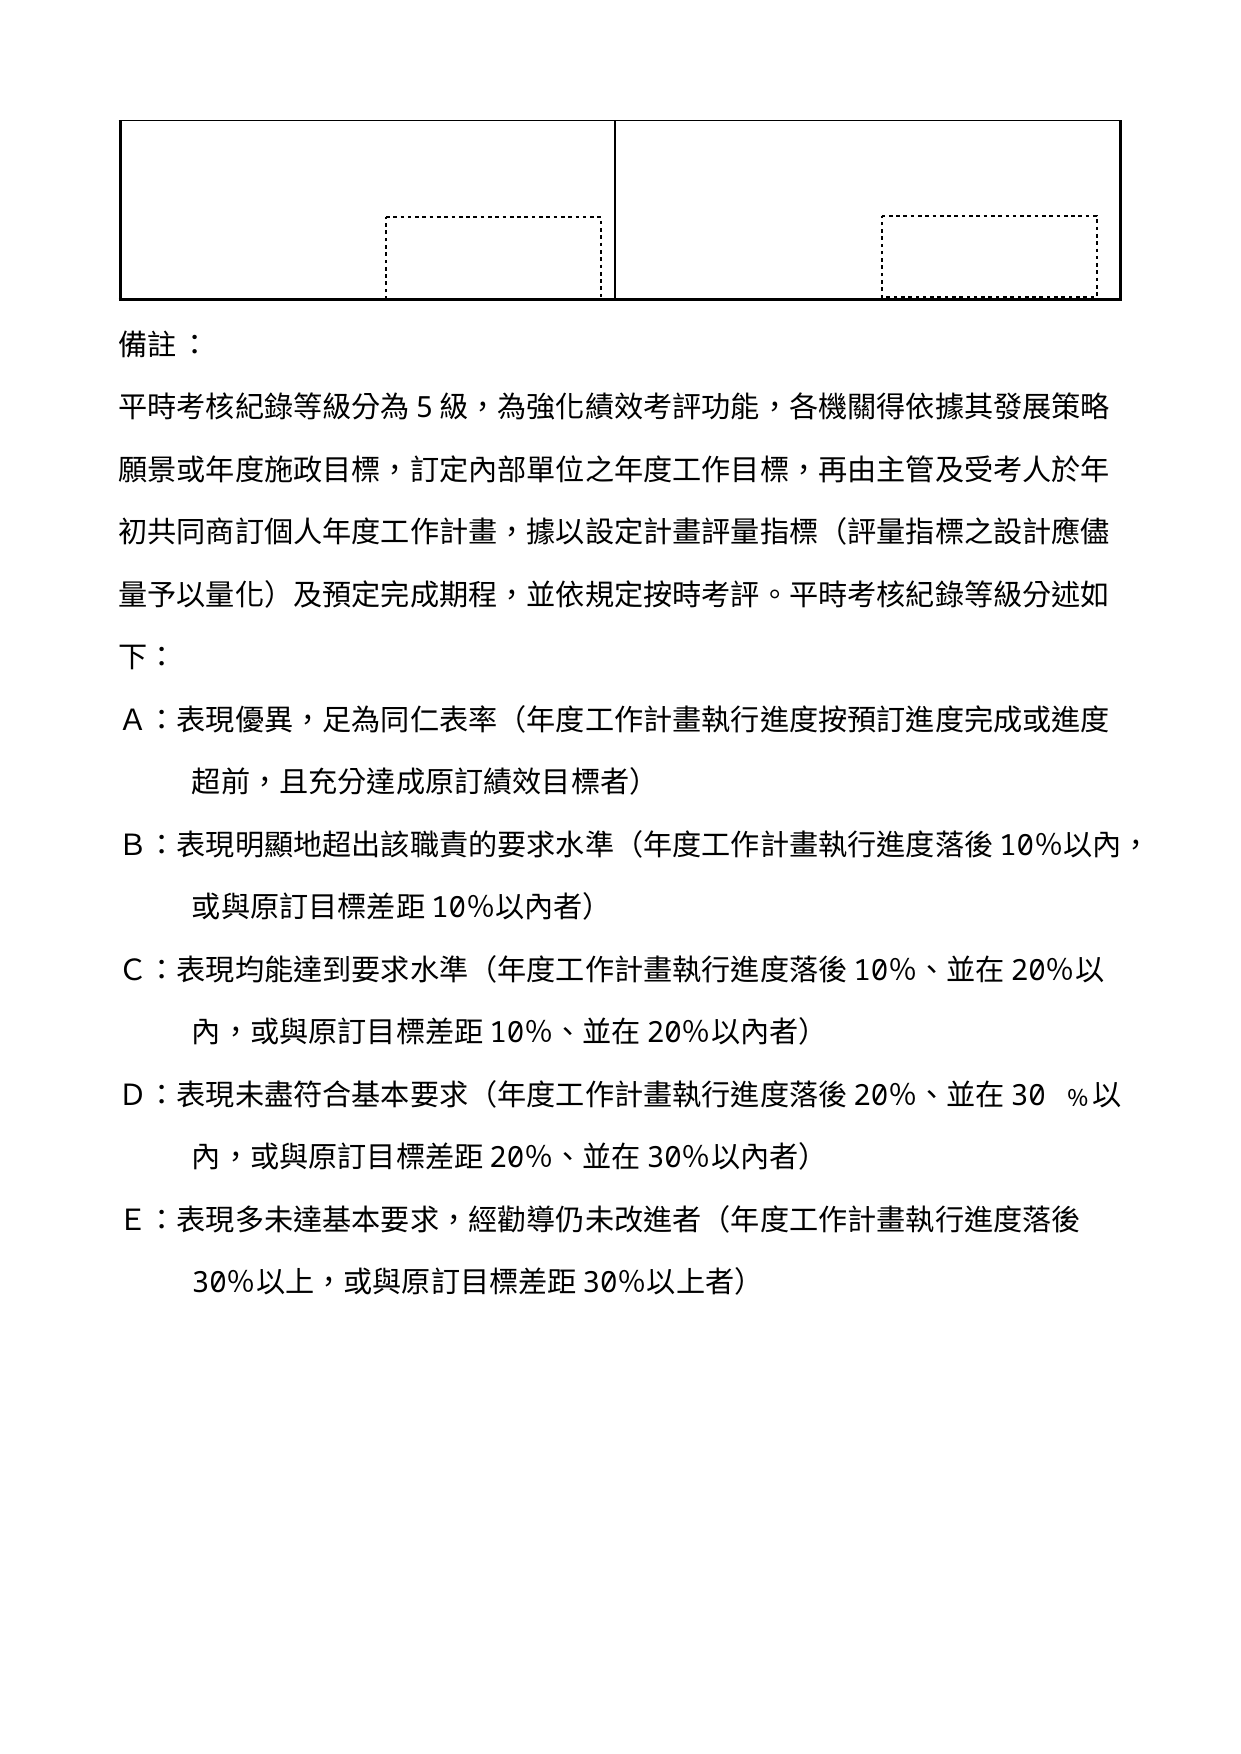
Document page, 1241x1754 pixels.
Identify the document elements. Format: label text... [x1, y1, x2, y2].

text Ｂ：表現明顯地超出該職責的要求水準（年度工作計畫執行進度落後10％以內，或與原訂目標差距10％以內者） [118, 801, 1122, 926]
text Ｄ：表現未盡符合基本要求（年度工作計畫執行進度落後20％、並在30 ﹪以內，或與原訂目標差距20％、並在30％以內者） [118, 1051, 1122, 1176]
table_cell [616, 121, 1119, 297]
text 備註 ： [118, 301, 1122, 363]
text 平時考核紀錄等級分為5級，為強化績效考評功能，各機關得依據其發展策略願景或年度施政目標，訂定內部單位之年度工作目標，再由主管及受考人於年初共同商訂個人年度工作計畫，據以設定計畫評量指標（評量指標之設計應儘量予以量化）及預定完成期程，並依規定按時考評。平時考核紀錄等級分述如下： [118, 363, 1122, 676]
text Ａ：表現優異，足為同仁表率（年度工作計畫執行進度按預訂進度完成或進度超前，且充分達成原訂績效目標者） [118, 676, 1122, 801]
text Ｃ：表現均能達到要求水準（年度工作計畫執行進度落後10％、並在20％以內，或與原訂目標差距10％、並在20％以內者） [118, 926, 1122, 1051]
table_cell [122, 121, 614, 297]
text Ｅ：表現多未達基本要求，經勸導仍未改進者（年度工作計畫執行進度落後30％以上，或與原訂目標差距30％以上者） [118, 1176, 1122, 1301]
